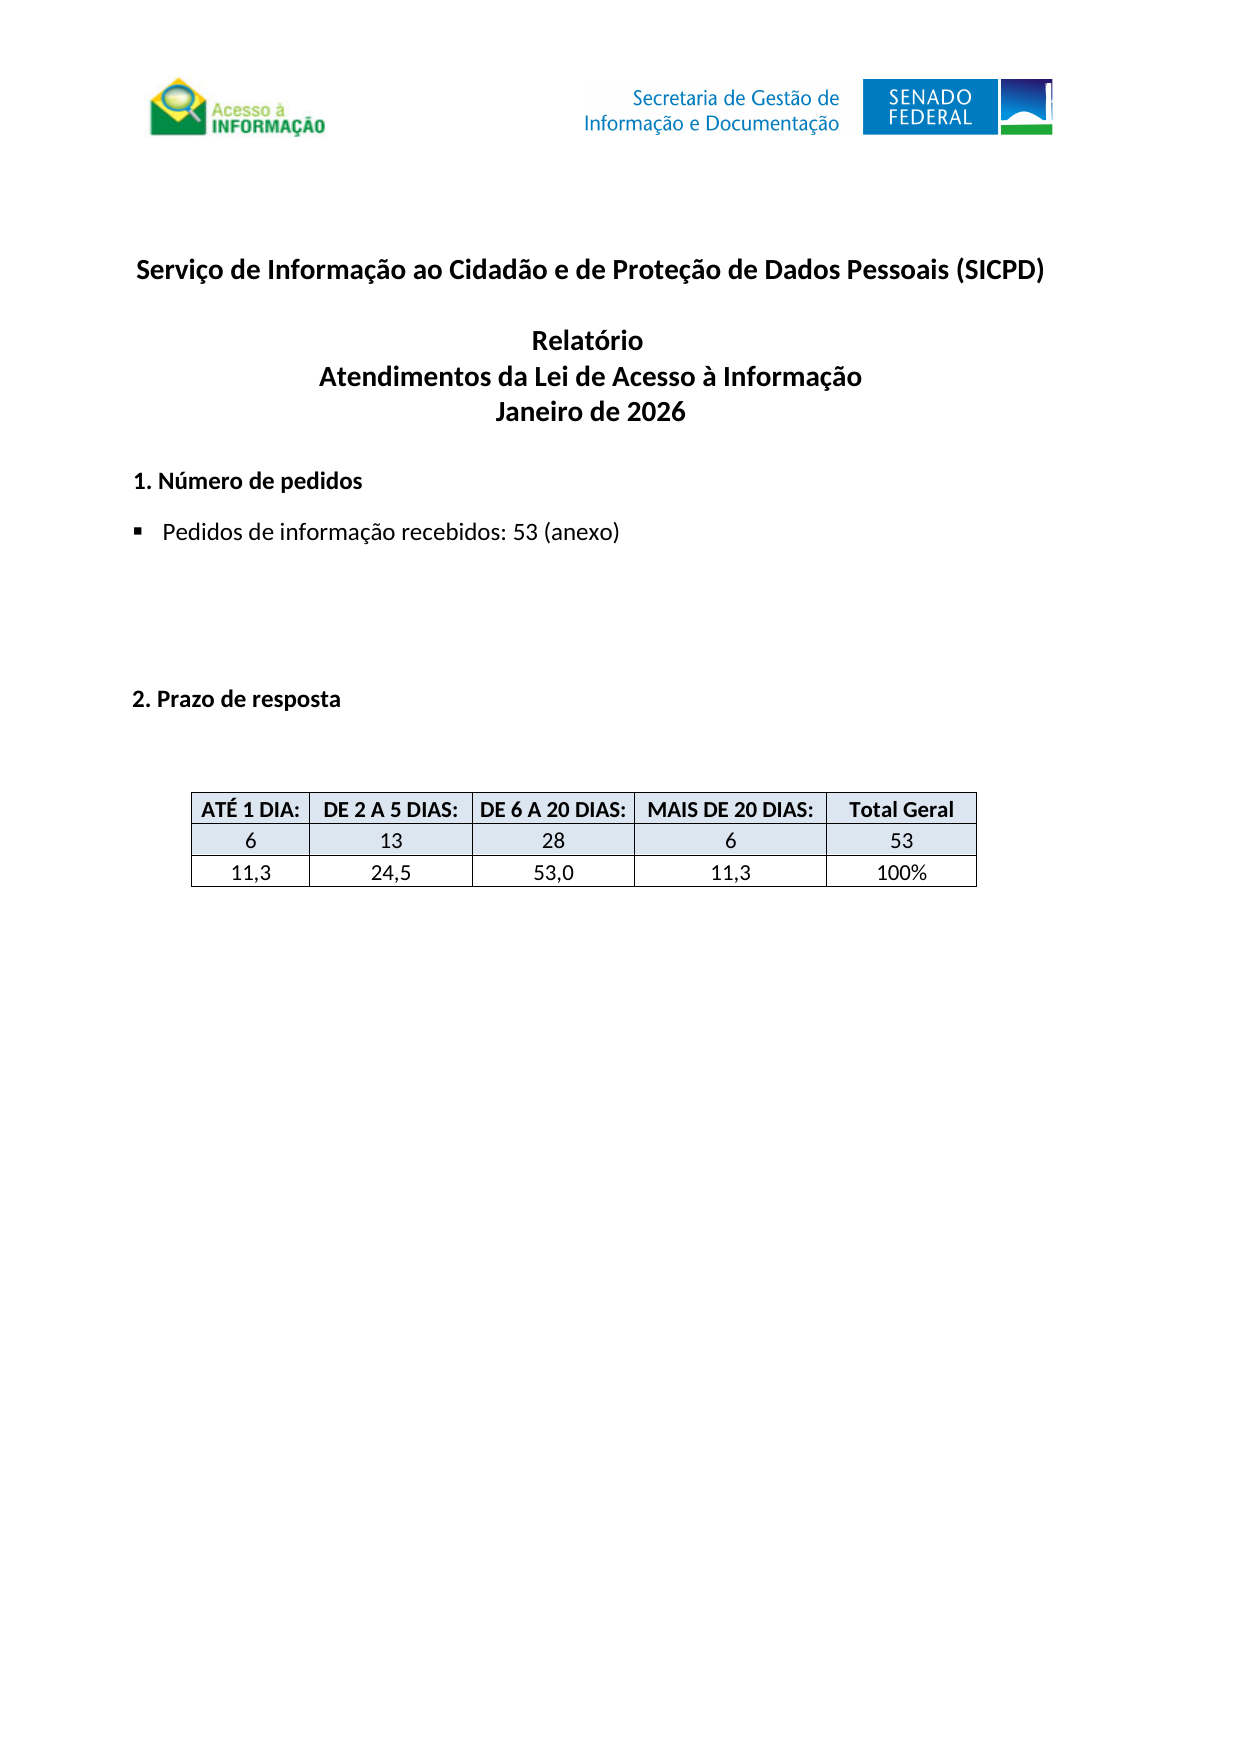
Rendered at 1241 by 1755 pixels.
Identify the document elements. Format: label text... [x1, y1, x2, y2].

table_cell 100% [827, 856, 976, 886]
list Pedidos de informação recebidos: 53 (anexo) [132, 516, 1048, 546]
table_header MAIS DE 20 DIAS: [635, 793, 826, 823]
table_header Total Geral [827, 793, 976, 823]
table_header DE 6 A 20 DIAS: [473, 793, 634, 823]
table_cell 11,3 [192, 856, 309, 886]
text 2. Prazo de resposta [132, 683, 1048, 714]
table_cell 6 [192, 824, 309, 854]
table_cell 6 [635, 824, 826, 854]
table_header ATÉ 1 DIA: [192, 793, 309, 823]
table_cell 53,0 [473, 856, 634, 886]
text 1. Número de pedidos [133, 465, 1048, 495]
text Serviço de Informação ao Cidadão e de Proteção de Dados Pessoais (SICPD) [133, 251, 1048, 287]
text Relatório [133, 322, 1048, 358]
table_cell 13 [310, 824, 472, 854]
table_header DE 2 A 5 DIAS: [310, 793, 472, 823]
table_cell 11,3 [635, 856, 826, 886]
table_cell 53 [827, 824, 976, 854]
text Janeiro de 2026 [133, 393, 1048, 429]
table_cell 24,5 [310, 856, 472, 886]
table_cell 28 [473, 824, 634, 854]
text Atendimentos da Lei de Acesso à Informação [133, 358, 1048, 393]
